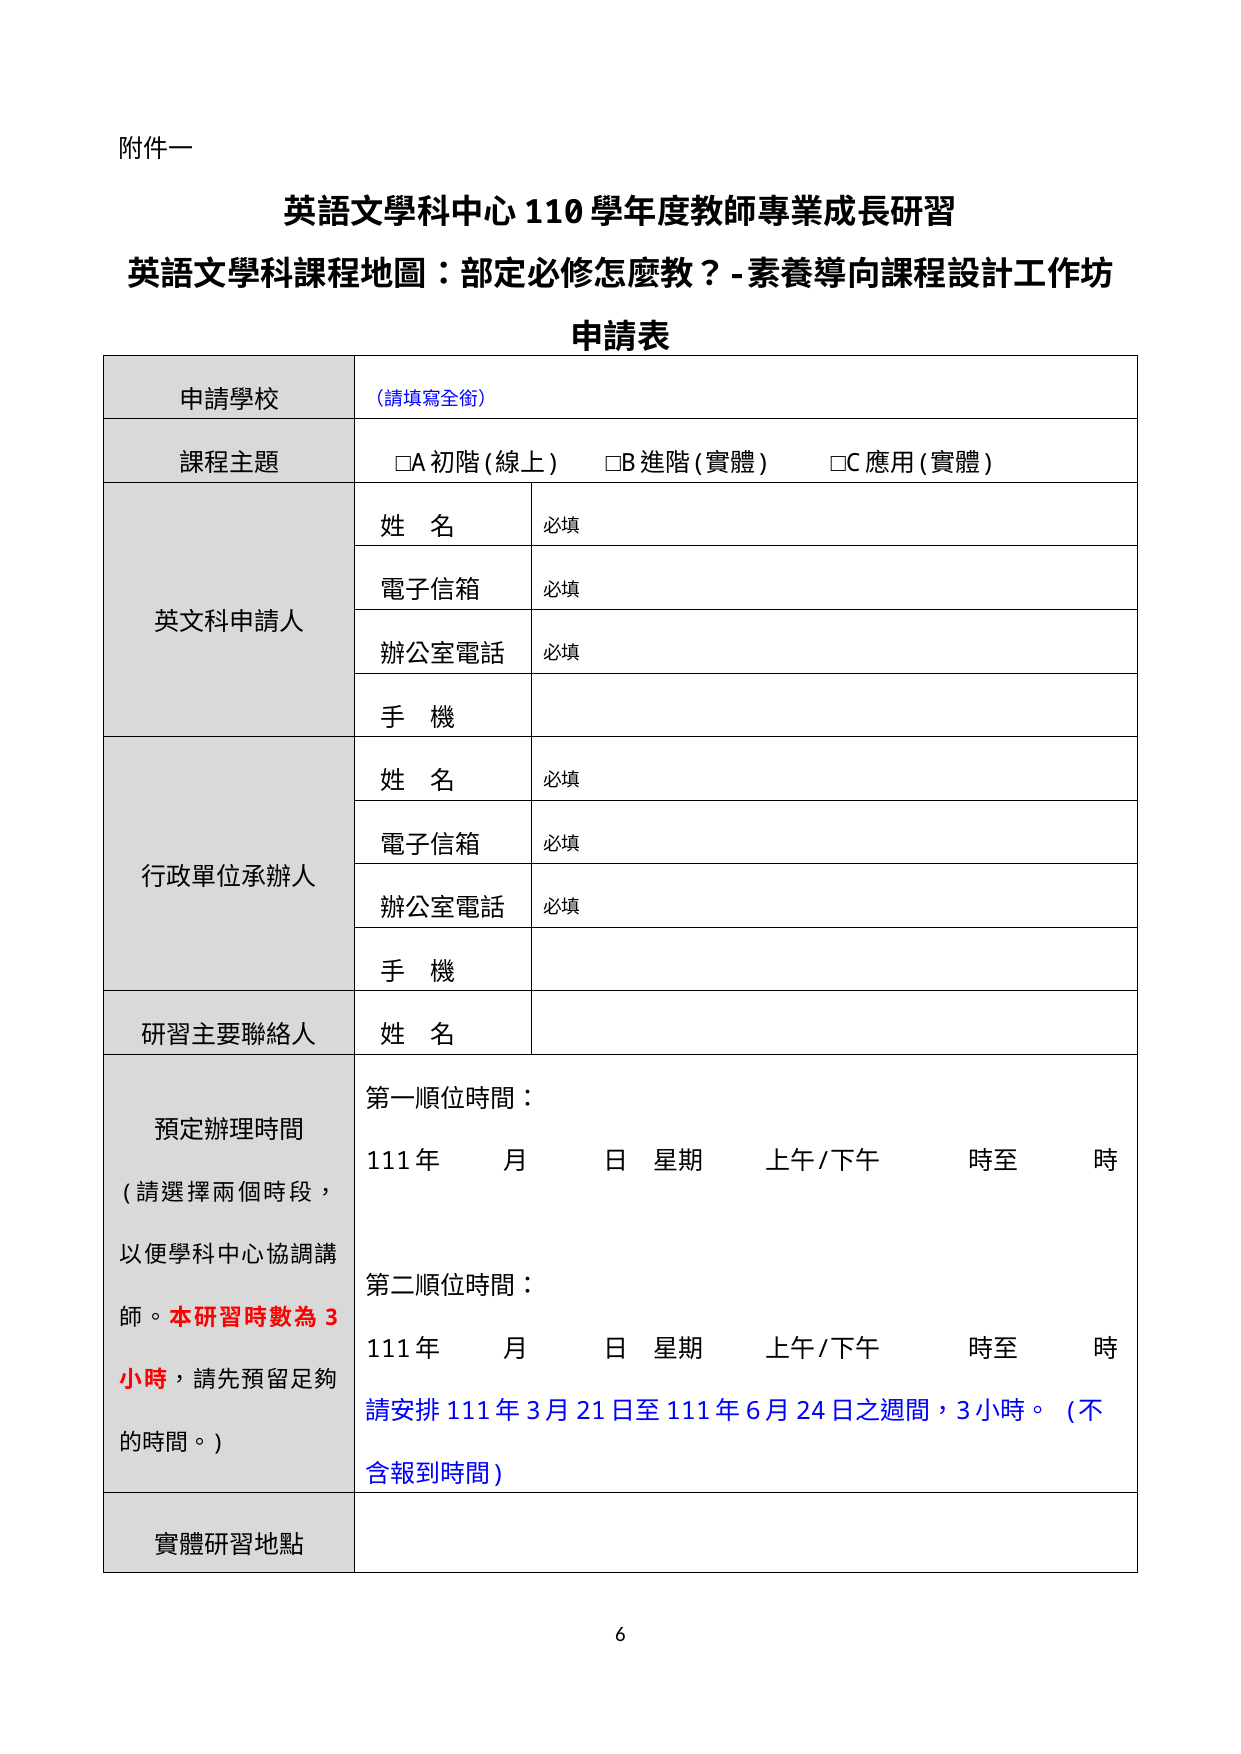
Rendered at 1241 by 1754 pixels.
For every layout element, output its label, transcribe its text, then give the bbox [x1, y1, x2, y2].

text 申請表 [118, 292, 1122, 355]
table_cell 手 機 [355, 674, 531, 736]
table_header （請填寫全銜） [355, 356, 1137, 418]
table_header 申請學校 [104, 356, 354, 418]
table_cell [355, 1493, 1137, 1572]
table_cell 課程主題 [104, 419, 354, 482]
table_cell [532, 674, 1137, 736]
table_cell 行政單位承辦人 [104, 737, 354, 990]
table_cell 必填 [532, 610, 1137, 672]
table_cell 姓 名 [355, 737, 531, 799]
text 英語文學科課程地圖：部定必修怎麼教？-素養導向課程設計工作坊 [118, 230, 1122, 292]
table_cell 實體研習地點 [104, 1493, 354, 1572]
table_cell 必填 [532, 864, 1137, 927]
table_cell □A初階(線上) □B進階(實體) □C應用(實體) [355, 419, 1137, 482]
table_cell 姓 名 [355, 991, 531, 1054]
table_cell 必填 [532, 737, 1137, 799]
table_cell 必填 [532, 546, 1137, 609]
text 英語文學科中心110學年度教師專業成長研習 [118, 167, 1122, 230]
table_cell 辦公室電話 [355, 864, 531, 927]
table_cell [532, 928, 1137, 990]
table_cell 預定辦理時間 (請選擇兩個時段，以便學科中心協調講師。本研習時數為3小時，請先預留足夠的時間。) [104, 1055, 354, 1492]
table_cell 電子信箱 [355, 801, 531, 863]
text 附件一 [118, 105, 1122, 167]
table_cell 必填 [532, 801, 1137, 863]
table_cell 英文科申請人 [104, 483, 354, 736]
table_cell 研習主要聯絡人 [104, 991, 354, 1054]
table_cell 姓 名 [355, 483, 531, 545]
table_cell 必填 [532, 483, 1137, 545]
table_cell 辦公室電話 [355, 610, 531, 672]
table_cell [532, 991, 1137, 1054]
table_cell 手 機 [355, 928, 531, 990]
table_cell 第一順位時間： 111年 月 日 星期 上午/下午 時至 時 第二順位時間： 111年 月 日 星期 上午/下午 時至 時 請安排111年3月21日至111年6月24日之週間，3小時。 (不含報到時間) [355, 1055, 1137, 1492]
table_cell 電子信箱 [355, 546, 531, 609]
